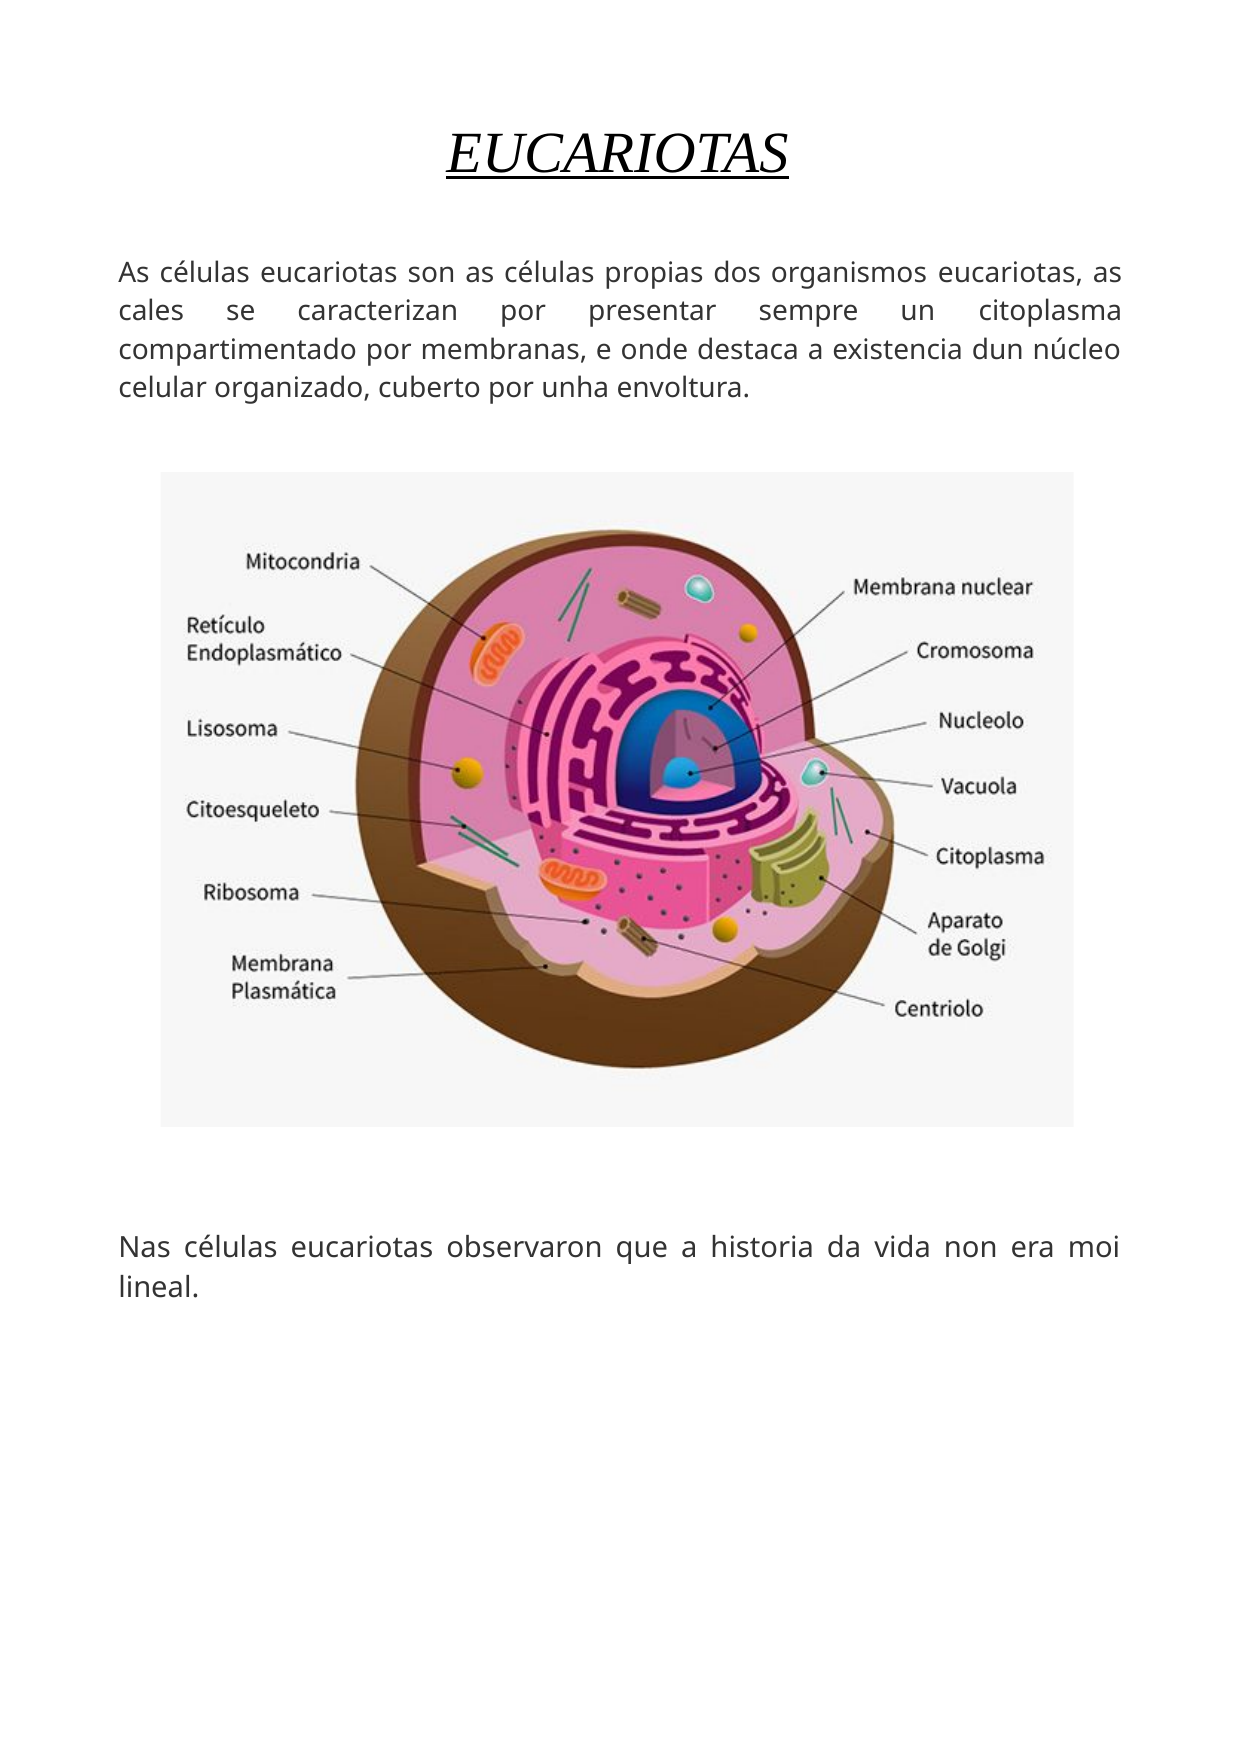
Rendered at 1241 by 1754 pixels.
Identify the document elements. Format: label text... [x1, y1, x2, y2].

text Nas células eucariotas observaron que a historia da vida non era moi lineal. [118, 1227, 1122, 1306]
text EUCARIOTAS [118, 118, 1122, 185]
picture [160, 472, 1074, 1127]
text As células eucariotas son as células propias dos organismos eucariotas, as cales se caracterizan por presentar sempre un citoplasma compartimentado por membranas, e onde destaca a existencia dun núcleo celular organizado, cuberto por unha envoltura. [118, 252, 1122, 406]
